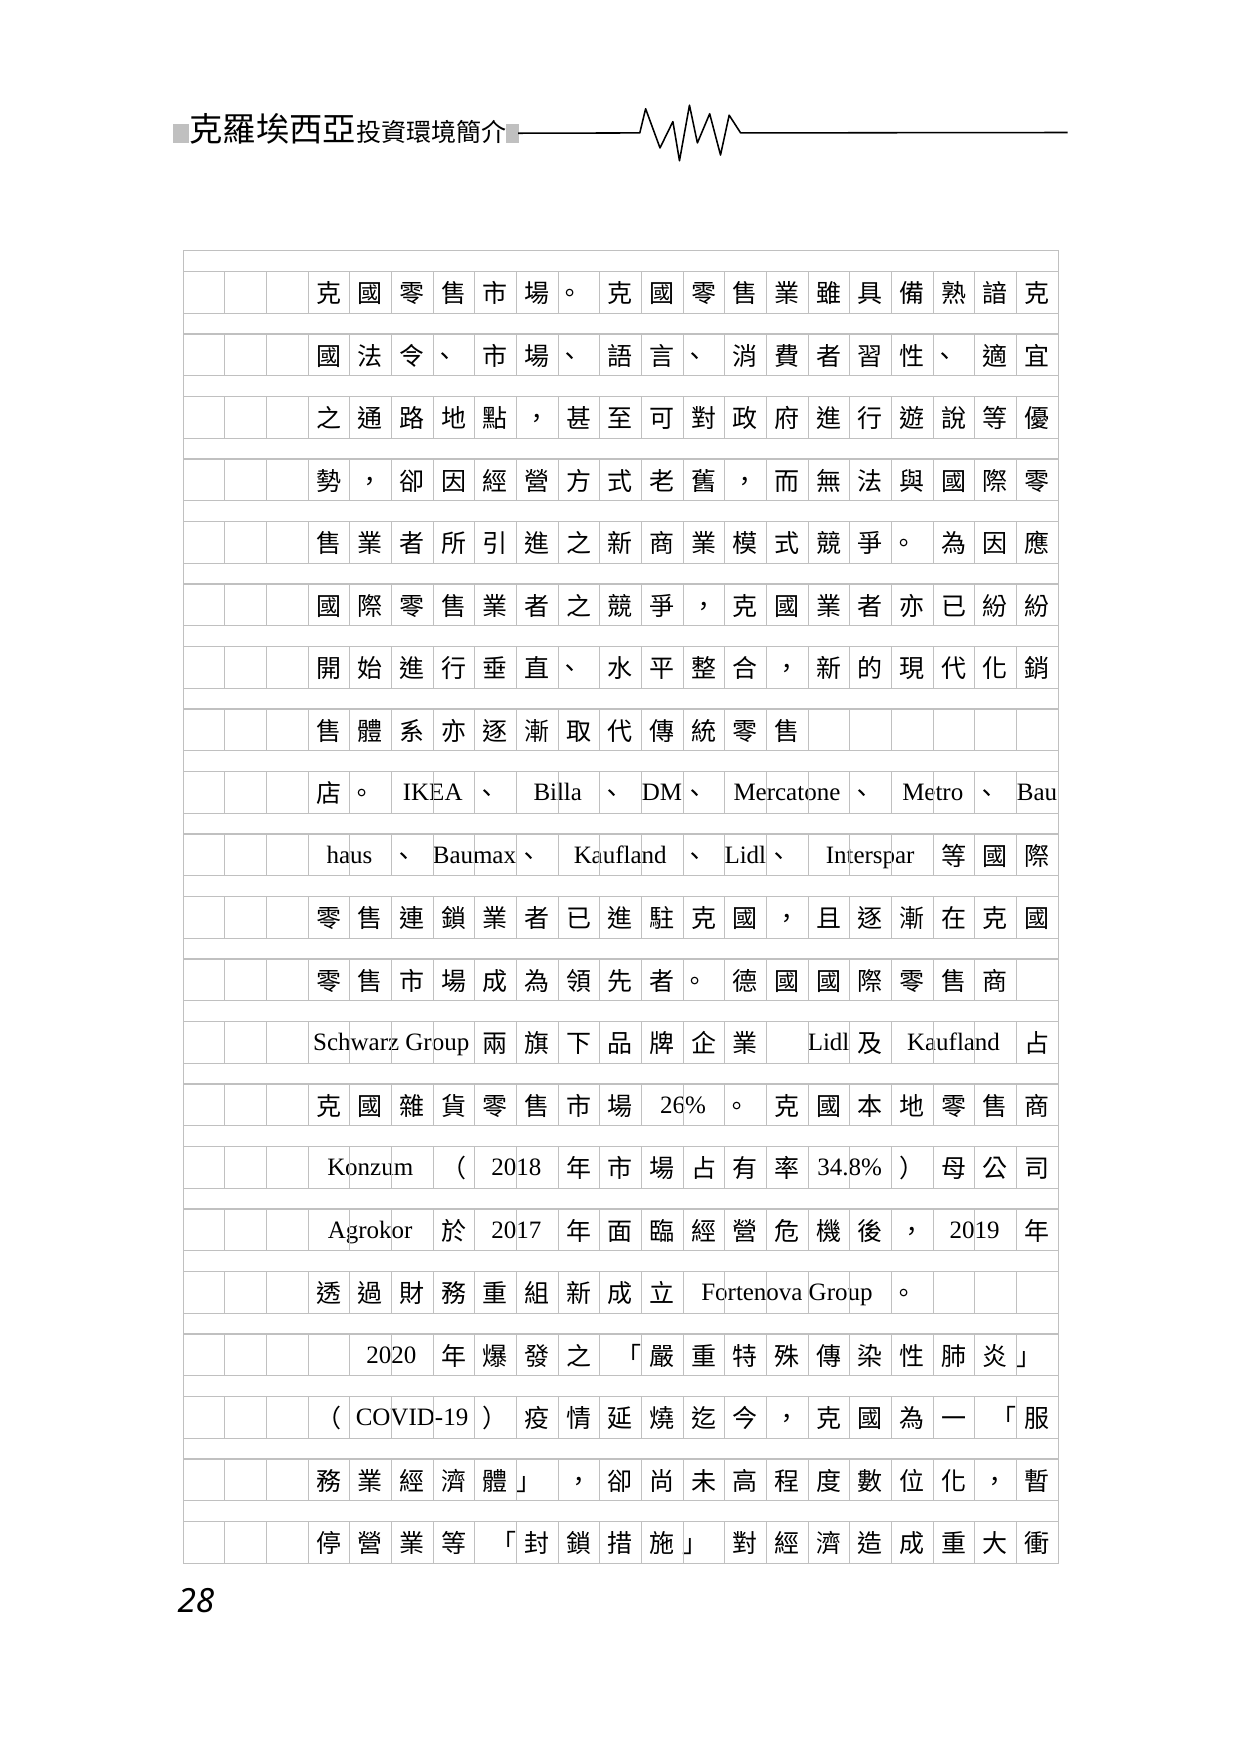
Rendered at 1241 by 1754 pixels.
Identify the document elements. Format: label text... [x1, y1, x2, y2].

text 2020年爆發之「嚴重特殊傳染性肺炎」（COVID-19）疫情延燒迄今，克國為一「服務業經濟體」，卻尚未高程度數位化，暫停營業等「封鎖措施」對經濟造成重大衝擊。 [517, 1522, 558, 1563]
text 2020年爆發之「嚴重特殊傳染性肺炎」（COVID-19）疫情延燒迄今，克國為一「服務業經濟體」，卻尚未高程度數位化，暫停營業等「封鎖措施」對經濟造成重大衝擊。 [767, 1397, 808, 1438]
text 克羅埃西亞國內零售市場於1998年開放外資經營，國際大型零售業者亦開始進入克國零售市場。克國零售業雖具備熟諳克國法令、市場、語言、消費者習性、適宜之通路地點，甚至可對政府進行遊說等優勢，卻因經營方式老舊，而無法與國際零售業者所引進之新商業模式競爭。為因應國際零售業者之競爭，克國業者亦已紛紛開始進行垂直、水平整合，新的現代化銷售體系亦逐漸取代傳統零售店。IKEA、Billa、DM、Mercatone、Metro、Bauhaus、Baumax、Kaufland、Lidl、Interspar等國際零售連鎖業者已進駐克國，且逐漸在克國零售市場成為領先者。德國國際零售商Schwarz Group兩旗下品牌企業 Lidl及Kaufland占克國雜貨零售市場26%。克國本地零售商Konzum（2018年市場占有率34.8%）母公司Agrokor於2017年面臨經營危機後，2019年透過財務重組新成立Fortenova Group。 [281, 314, 1058, 333]
text 克羅埃西亞國內零售市場於1998年開放外資經營，國際大型零售業者亦開始進入克國零售市場。克國零售業雖具備熟諳克國法令、市場、語言、消費者習性、適宜之通路地點，甚至可對政府進行遊說等優勢，卻因經營方式老舊，而無法與國際零售業者所引進之新商業模式競爭。為因應國際零售業者之競爭，克國業者亦已紛紛開始進行垂直、水平整合，新的現代化銷售體系亦逐漸取代傳統零售店。IKEA、Billa、DM、Mercatone、Metro、Bauhaus、Baumax、Kaufland、Lidl、Interspar等國際零售連鎖業者已進駐克國，且逐漸在克國零售市場成為領先者。德國國際零售商Schwarz Group兩旗下品牌企業 Lidl及Kaufland占克國雜貨零售市場26%。克國本地零售商Konzum（2018年市場占有率34.8%）母公司Agrokor於2017年面臨經營危機後，2019年透過財務重組新成立Fortenova Group。 [281, 564, 1058, 583]
text 2020年爆發之「嚴重特殊傳染性肺炎」（COVID-19）疫情延燒迄今，克國為一「服務業經濟體」，卻尚未高程度數位化，暫停營業等「封鎖措施」對經濟造成重大衝擊。 [309, 1397, 349, 1438]
text 2020年爆發之「嚴重特殊傳染性肺炎」（COVID-19）疫情延燒迄今，克國為一「服務業經濟體」，卻尚未高程度數位化，暫停營業等「封鎖措施」對經濟造成重大衝擊。 [850, 1522, 891, 1563]
text 2020年爆發之「嚴重特殊傳染性肺炎」（COVID-19）疫情延燒迄今，克國為一「服務業經濟體」，卻尚未高程度數位化，暫停營業等「封鎖措施」對經濟造成重大衝擊。 [767, 1335, 808, 1375]
text 2020年爆發之「嚴重特殊傳染性肺炎」（COVID-19）疫情延燒迄今，克國為一「服務業經濟體」，卻尚未高程度數位化，暫停營業等「封鎖措施」對經濟造成重大衝擊。 [934, 1522, 974, 1563]
text 2020年爆發之「嚴重特殊傳染性肺炎」（COVID-19）疫情延燒迄今，克國為一「服務業經濟體」，卻尚未高程度數位化，暫停營業等「封鎖措施」對經濟造成重大衝擊。 [350, 1522, 391, 1563]
text 克羅埃西亞國內零售市場於1998年開放外資經營，國際大型零售業者亦開始進入克國零售市場。克國零售業雖具備熟諳克國法令、市場、語言、消費者習性、適宜之通路地點，甚至可對政府進行遊說等優勢，卻因經營方式老舊，而無法與國際零售業者所引進之新商業模式競爭。為因應國際零售業者之競爭，克國業者亦已紛紛開始進行垂直、水平整合，新的現代化銷售體系亦逐漸取代傳統零售店。IKEA、Billa、DM、Mercatone、Metro、Bauhaus、Baumax、Kaufland、Lidl、Interspar等國際零售連鎖業者已進駐克國，且逐漸在克國零售市場成為領先者。德國國際零售商Schwarz Group兩旗下品牌企業 Lidl及Kaufland占克國雜貨零售市場26%。克國本地零售商Konzum（2018年市場占有率34.8%）母公司Agrokor於2017年面臨經營危機後，2019年透過財務重組新成立Fortenova Group。 [281, 814, 1058, 833]
text 2020年爆發之「嚴重特殊傳染性肺炎」（COVID-19）疫情延燒迄今，克國為一「服務業經濟體」，卻尚未高程度數位化，暫停營業等「封鎖措施」對經濟造成重大衝擊。 [281, 1439, 1058, 1458]
text 2020年爆發之「嚴重特殊傳染性肺炎」（COVID-19）疫情延燒迄今，克國為一「服務業經濟體」，卻尚未高程度數位化，暫停營業等「封鎖措施」對經濟造成重大衝擊。 [1017, 1397, 1058, 1438]
text 2020年爆發之「嚴重特殊傳染性肺炎」（COVID-19）疫情延燒迄今，克國為一「服務業經濟體」，卻尚未高程度數位化，暫停營業等「封鎖措施」對經濟造成重大衝擊。 [309, 1460, 349, 1500]
text 2020年爆發之「嚴重特殊傳染性肺炎」（COVID-19）疫情延燒迄今，克國為一「服務業經濟體」，卻尚未高程度數位化，暫停營業等「封鎖措施」對經濟造成重大衝擊。 [934, 1460, 974, 1500]
text 克羅埃西亞國內零售市場於1998年開放外資經營，國際大型零售業者亦開始進入克國零售市場。克國零售業雖具備熟諳克國法令、市場、語言、消費者習性、適宜之通路地點，甚至可對政府進行遊說等優勢，卻因經營方式老舊，而無法與國際零售業者所引進之新商業模式競爭。為因應國際零售業者之競爭，克國業者亦已紛紛開始進行垂直、水平整合，新的現代化銷售體系亦逐漸取代傳統零售店。IKEA、Billa、DM、Mercatone、Metro、Bauhaus、Baumax、Kaufland、Lidl、Interspar等國際零售連鎖業者已進駐克國，且逐漸在克國零售市場成為領先者。德國國際零售商Schwarz Group兩旗下品牌企業 Lidl及Kaufland占克國雜貨零售市場26%。克國本地零售商Konzum（2018年市場占有率34.8%）母公司Agrokor於2017年面臨經營危機後，2019年透過財務重組新成立Fortenova Group。 [281, 439, 1058, 458]
text 克羅埃西亞國內零售市場於1998年開放外資經營，國際大型零售業者亦開始進入克國零售市場。克國零售業雖具備熟諳克國法令、市場、語言、消費者習性、適宜之通路地點，甚至可對政府進行遊說等優勢，卻因經營方式老舊，而無法與國際零售業者所引進之新商業模式競爭。為因應國際零售業者之競爭，克國業者亦已紛紛開始進行垂直、水平整合，新的現代化銷售體系亦逐漸取代傳統零售店。IKEA、Billa、DM、Mercatone、Metro、Bauhaus、Baumax、Kaufland、Lidl、Interspar等國際零售連鎖業者已進駐克國，且逐漸在克國零售市場成為領先者。德國國際零售商Schwarz Group兩旗下品牌企業 Lidl及Kaufland占克國雜貨零售市場26%。克國本地零售商Konzum（2018年市場占有率34.8%）母公司Agrokor於2017年面臨經營危機後，2019年透過財務重組新成立Fortenova Group。 [281, 1251, 1058, 1271]
text 2020年爆發之「嚴重特殊傳染性肺炎」（COVID-19）疫情延燒迄今，克國為一「服務業經濟體」，卻尚未高程度數位化，暫停營業等「封鎖措施」對經濟造成重大衝擊。 [392, 1460, 433, 1500]
text 2020年爆發之「嚴重特殊傳染性肺炎」（COVID-19）疫情延燒迄今，克國為一「服務業經濟體」，卻尚未高程度數位化，暫停營業等「封鎖措施」對經濟造成重大衝擊。 [809, 1460, 849, 1500]
text 2020年爆發之「嚴重特殊傳染性肺炎」（COVID-19）疫情延燒迄今，克國為一「服務業經濟體」，卻尚未高程度數位化，暫停營業等「封鎖措施」對經濟造成重大衝擊。 [475, 1397, 516, 1438]
text 2020年爆發之「嚴重特殊傳染性肺炎」（COVID-19）疫情延燒迄今，克國為一「服務業經濟體」，卻尚未高程度數位化，暫停營業等「封鎖措施」對經濟造成重大衝擊。 [684, 1397, 724, 1438]
text 2020年爆發之「嚴重特殊傳染性肺炎」（COVID-19）疫情延燒迄今，克國為一「服務業經濟體」，卻尚未高程度數位化，暫停營業等「封鎖措施」對經濟造成重大衝擊。 [975, 1397, 1016, 1438]
text 2020年爆發之「嚴重特殊傳染性肺炎」（COVID-19）疫情延燒迄今，克國為一「服務業經濟體」，卻尚未高程度數位化，暫停營業等「封鎖措施」對經濟造成重大衝擊。 [684, 1460, 724, 1500]
text 2020年爆發之「嚴重特殊傳染性肺炎」（COVID-19）疫情延燒迄今，克國為一「服務業經濟體」，卻尚未高程度數位化，暫停營業等「封鎖措施」對經濟造成重大衝擊。 [892, 1335, 933, 1375]
text 2020年爆發之「嚴重特殊傳染性肺炎」（COVID-19）疫情延燒迄今，克國為一「服務業經濟體」，卻尚未高程度數位化，暫停營業等「封鎖措施」對經濟造成重大衝擊。 [767, 1460, 808, 1500]
text 克羅埃西亞國內零售市場於1998年開放外資經營，國際大型零售業者亦開始進入克國零售市場。克國零售業雖具備熟諳克國法令、市場、語言、消費者習性、適宜之通路地點，甚至可對政府進行遊說等優勢，卻因經營方式老舊，而無法與國際零售業者所引進之新商業模式競爭。為因應國際零售業者之競爭，克國業者亦已紛紛開始進行垂直、水平整合，新的現代化銷售體系亦逐漸取代傳統零售店。IKEA、Billa、DM、Mercatone、Metro、Bauhaus、Baumax、Kaufland、Lidl、Interspar等國際零售連鎖業者已進駐克國，且逐漸在克國零售市場成為領先者。德國國際零售商Schwarz Group兩旗下品牌企業 Lidl及Kaufland占克國雜貨零售市場26%。克國本地零售商Konzum（2018年市場占有率34.8%）母公司Agrokor於2017年面臨經營危機後，2019年透過財務重組新成立Fortenova Group。 [281, 939, 1058, 958]
text 2020年爆發之「嚴重特殊傳染性肺炎」（COVID-19）疫情延燒迄今，克國為一「服務業經濟體」，卻尚未高程度數位化，暫停營業等「封鎖措施」對經濟造成重大衝擊。 [725, 1335, 766, 1375]
text 2020年爆發之「嚴重特殊傳染性肺炎」（COVID-19）疫情延燒迄今，克國為一「服務業經濟體」，卻尚未高程度數位化，暫停營業等「封鎖措施」對經濟造成重大衝擊。 [892, 1522, 933, 1563]
text 2020年爆發之「嚴重特殊傳染性肺炎」（COVID-19）疫情延燒迄今，克國為一「服務業經濟體」，卻尚未高程度數位化，暫停營業等「封鎖措施」對經濟造成重大衝擊。 [350, 1460, 391, 1500]
text 克羅埃西亞國內零售市場於1998年開放外資經營，國際大型零售業者亦開始進入克國零售市場。克國零售業雖具備熟諳克國法令、市場、語言、消費者習性、適宜之通路地點，甚至可對政府進行遊說等優勢，卻因經營方式老舊，而無法與國際零售業者所引進之新商業模式競爭。為因應國際零售業者之競爭，克國業者亦已紛紛開始進行垂直、水平整合，新的現代化銷售體系亦逐漸取代傳統零售店。IKEA、Billa、DM、Mercatone、Metro、Bauhaus、Baumax、Kaufland、Lidl、Interspar等國際零售連鎖業者已進駐克國，且逐漸在克國零售市場成為領先者。德國國際零售商Schwarz Group兩旗下品牌企業 Lidl及Kaufland占克國雜貨零售市場26%。克國本地零售商Konzum（2018年市場占有率34.8%）母公司Agrokor於2017年面臨經營危機後，2019年透過財務重組新成立Fortenova Group。 [281, 1189, 1058, 1208]
text 克羅埃西亞國內零售市場於1998年開放外資經營，國際大型零售業者亦開始進入克國零售市場。克國零售業雖具備熟諳克國法令、市場、語言、消費者習性、適宜之通路地點，甚至可對政府進行遊說等優勢，卻因經營方式老舊，而無法與國際零售業者所引進之新商業模式競爭。為因應國際零售業者之競爭，克國業者亦已紛紛開始進行垂直、水平整合，新的現代化銷售體系亦逐漸取代傳統零售店。IKEA、Billa、DM、Mercatone、Metro、Bauhaus、Baumax、Kaufland、Lidl、Interspar等國際零售連鎖業者已進駐克國，且逐漸在克國零售市場成為領先者。德國國際零售商Schwarz Group兩旗下品牌企業 Lidl及Kaufland占克國雜貨零售市場26%。克國本地零售商Konzum（2018年市場占有率34.8%）母公司Agrokor於2017年面臨經營危機後，2019年透過財務重組新成立Fortenova Group。 [281, 376, 1058, 396]
text 2020年爆發之「嚴重特殊傳染性肺炎」（COVID-19）疫情延燒迄今，克國為一「服務業經濟體」，卻尚未高程度數位化，暫停營業等「封鎖措施」對經濟造成重大衝擊。 [725, 1460, 766, 1500]
text 2020年爆發之「嚴重特殊傳染性肺炎」（COVID-19）疫情延燒迄今，克國為一「服務業經濟體」，卻尚未高程度數位化，暫停營業等「封鎖措施」對經濟造成重大衝擊。 [642, 1522, 683, 1563]
text 2020年爆發之「嚴重特殊傳染性肺炎」（COVID-19）疫情延燒迄今，克國為一「服務業經濟體」，卻尚未高程度數位化，暫停營業等「封鎖措施」對經濟造成重大衝擊。 [434, 1460, 474, 1500]
text 2020年爆發之「嚴重特殊傳染性肺炎」（COVID-19）疫情延燒迄今，克國為一「服務業經濟體」，卻尚未高程度數位化，暫停營業等「封鎖措施」對經濟造成重大衝擊。 [809, 1522, 849, 1563]
text 2020年爆發之「嚴重特殊傳染性肺炎」（COVID-19）疫情延燒迄今，克國為一「服務業經濟體」，卻尚未高程度數位化，暫停營業等「封鎖措施」對經濟造成重大衝擊。 [350, 1335, 391, 1375]
text 2020年爆發之「嚴重特殊傳染性肺炎」（COVID-19）疫情延燒迄今，克國為一「服務業經濟體」，卻尚未高程度數位化，暫停營業等「封鎖措施」對經濟造成重大衝擊。 [392, 1335, 433, 1375]
text 2020年爆發之「嚴重特殊傳染性肺炎」（COVID-19）疫情延燒迄今，克國為一「服務業經濟體」，卻尚未高程度數位化，暫停營業等「封鎖措施」對經濟造成重大衝擊。 [475, 1335, 516, 1375]
text 2020年爆發之「嚴重特殊傳染性肺炎」（COVID-19）疫情延燒迄今，克國為一「服務業經濟體」，卻尚未高程度數位化，暫停營業等「封鎖措施」對經濟造成重大衝擊。 [975, 1335, 1016, 1375]
text 2020年爆發之「嚴重特殊傳染性肺炎」（COVID-19）疫情延燒迄今，克國為一「服務業經濟體」，卻尚未高程度數位化，暫停營業等「封鎖措施」對經濟造成重大衝擊。 [809, 1335, 849, 1375]
text 2020年爆發之「嚴重特殊傳染性肺炎」（COVID-19）疫情延燒迄今，克國為一「服務業經濟體」，卻尚未高程度數位化，暫停營業等「封鎖措施」對經濟造成重大衝擊。 [350, 1397, 391, 1438]
text 2020年爆發之「嚴重特殊傳染性肺炎」（COVID-19）疫情延燒迄今，克國為一「服務業經濟體」，卻尚未高程度數位化，暫停營業等「封鎖措施」對經濟造成重大衝擊。 [684, 1335, 724, 1375]
text 2020年爆發之「嚴重特殊傳染性肺炎」（COVID-19）疫情延燒迄今，克國為一「服務業經濟體」，卻尚未高程度數位化，暫停營業等「封鎖措施」對經濟造成重大衝擊。 [1017, 1522, 1058, 1563]
text 克羅埃西亞國內零售市場於1998年開放外資經營，國際大型零售業者亦開始進入克國零售市場。克國零售業雖具備熟諳克國法令、市場、語言、消費者習性、適宜之通路地點，甚至可對政府進行遊說等優勢，卻因經營方式老舊，而無法與國際零售業者所引進之新商業模式競爭。為因應國際零售業者之競爭，克國業者亦已紛紛開始進行垂直、水平整合，新的現代化銷售體系亦逐漸取代傳統零售店。IKEA、Billa、DM、Mercatone、Metro、Bauhaus、Baumax、Kaufland、Lidl、Interspar等國際零售連鎖業者已進駐克國，且逐漸在克國零售市場成為領先者。德國國際零售商Schwarz Group兩旗下品牌企業 Lidl及Kaufland占克國雜貨零售市場26%。克國本地零售商Konzum（2018年市場占有率34.8%）母公司Agrokor於2017年面臨經營危機後，2019年透過財務重組新成立Fortenova Group。 [281, 1126, 1058, 1146]
text 2020年爆發之「嚴重特殊傳染性肺炎」（COVID-19）疫情延燒迄今，克國為一「服務業經濟體」，卻尚未高程度數位化，暫停營業等「封鎖措施」對經濟造成重大衝擊。 [559, 1522, 599, 1563]
text 2020年爆發之「嚴重特殊傳染性肺炎」（COVID-19）疫情延燒迄今，克國為一「服務業經濟體」，卻尚未高程度數位化，暫停營業等「封鎖措施」對經濟造成重大衝擊。 [281, 1314, 1058, 1333]
text 2020年爆發之「嚴重特殊傳染性肺炎」（COVID-19）疫情延燒迄今，克國為一「服務業經濟體」，卻尚未高程度數位化，暫停營業等「封鎖措施」對經濟造成重大衝擊。 [434, 1397, 474, 1438]
text 2020年爆發之「嚴重特殊傳染性肺炎」（COVID-19）疫情延燒迄今，克國為一「服務業經濟體」，卻尚未高程度數位化，暫停營業等「封鎖措施」對經濟造成重大衝擊。 [600, 1522, 641, 1563]
text 2020年爆發之「嚴重特殊傳染性肺炎」（COVID-19）疫情延燒迄今，克國為一「服務業經濟體」，卻尚未高程度數位化，暫停營業等「封鎖措施」對經濟造成重大衝擊。 [600, 1335, 641, 1375]
text 2020年爆發之「嚴重特殊傳染性肺炎」（COVID-19）疫情延燒迄今，克國為一「服務業經濟體」，卻尚未高程度數位化，暫停營業等「封鎖措施」對經濟造成重大衝擊。 [975, 1522, 1016, 1563]
text 2020年爆發之「嚴重特殊傳染性肺炎」（COVID-19）疫情延燒迄今，克國為一「服務業經濟體」，卻尚未高程度數位化，暫停營業等「封鎖措施」對經濟造成重大衝擊。 [517, 1460, 558, 1500]
text 2020年爆發之「嚴重特殊傳染性肺炎」（COVID-19）疫情延燒迄今，克國為一「服務業經濟體」，卻尚未高程度數位化，暫停營業等「封鎖措施」對經濟造成重大衝擊。 [642, 1335, 683, 1375]
text 2020年爆發之「嚴重特殊傳染性肺炎」（COVID-19）疫情延燒迄今，克國為一「服務業經濟體」，卻尚未高程度數位化，暫停營業等「封鎖措施」對經濟造成重大衝擊。 [517, 1335, 558, 1375]
text 克羅埃西亞國內零售市場於1998年開放外資經營，國際大型零售業者亦開始進入克國零售市場。克國零售業雖具備熟諳克國法令、市場、語言、消費者習性、適宜之通路地點，甚至可對政府進行遊說等優勢，卻因經營方式老舊，而無法與國際零售業者所引進之新商業模式競爭。為因應國際零售業者之競爭，克國業者亦已紛紛開始進行垂直、水平整合，新的現代化銷售體系亦逐漸取代傳統零售店。IKEA、Billa、DM、Mercatone、Metro、Bauhaus、Baumax、Kaufland、Lidl、Interspar等國際零售連鎖業者已進駐克國，且逐漸在克國零售市場成為領先者。德國國際零售商Schwarz Group兩旗下品牌企業 Lidl及Kaufland占克國雜貨零售市場26%。克國本地零售商Konzum（2018年市場占有率34.8%）母公司Agrokor於2017年面臨經營危機後，2019年透過財務重組新成立Fortenova Group。 [281, 751, 1058, 771]
text 克羅埃西亞國內零售市場於1998年開放外資經營，國際大型零售業者亦開始進入克國零售市場。克國零售業雖具備熟諳克國法令、市場、語言、消費者習性、適宜之通路地點，甚至可對政府進行遊說等優勢，卻因經營方式老舊，而無法與國際零售業者所引進之新商業模式競爭。為因應國際零售業者之競爭，克國業者亦已紛紛開始進行垂直、水平整合，新的現代化銷售體系亦逐漸取代傳統零售店。IKEA、Billa、DM、Mercatone、Metro、Bauhaus、Baumax、Kaufland、Lidl、Interspar等國際零售連鎖業者已進駐克國，且逐漸在克國零售市場成為領先者。德國國際零售商Schwarz Group兩旗下品牌企業 Lidl及Kaufland占克國雜貨零售市場26%。克國本地零售商Konzum（2018年市場占有率34.8%）母公司Agrokor於2017年面臨經營危機後，2019年透過財務重組新成立Fortenova Group。 [281, 689, 1058, 708]
text 2020年爆發之「嚴重特殊傳染性肺炎」（COVID-19）疫情延燒迄今，克國為一「服務業經濟體」，卻尚未高程度數位化，暫停營業等「封鎖措施」對經濟造成重大衝擊。 [559, 1335, 599, 1375]
text 克羅埃西亞國內零售市場於1998年開放外資經營，國際大型零售業者亦開始進入克國零售市場。克國零售業雖具備熟諳克國法令、市場、語言、消費者習性、適宜之通路地點，甚至可對政府進行遊說等優勢，卻因經營方式老舊，而無法與國際零售業者所引進之新商業模式競爭。為因應國際零售業者之競爭，克國業者亦已紛紛開始進行垂直、水平整合，新的現代化銷售體系亦逐漸取代傳統零售店。IKEA、Billa、DM、Mercatone、Metro、Bauhaus、Baumax、Kaufland、Lidl、Interspar等國際零售連鎖業者已進駐克國，且逐漸在克國零售市場成為領先者。德國國際零售商Schwarz Group兩旗下品牌企業 Lidl及Kaufland占克國雜貨零售市場26%。克國本地零售商Konzum（2018年市場占有率34.8%）母公司Agrokor於2017年面臨經營危機後，2019年透過財務重組新成立Fortenova Group。 [281, 501, 1058, 521]
text 2020年爆發之「嚴重特殊傳染性肺炎」（COVID-19）疫情延燒迄今，克國為一「服務業經濟體」，卻尚未高程度數位化，暫停營業等「封鎖措施」對經濟造成重大衝擊。 [892, 1397, 933, 1438]
text 2020年爆發之「嚴重特殊傳染性肺炎」（COVID-19）疫情延燒迄今，克國為一「服務業經濟體」，卻尚未高程度數位化，暫停營業等「封鎖措施」對經濟造成重大衝擊。 [850, 1460, 891, 1500]
text 2020年爆發之「嚴重特殊傳染性肺炎」（COVID-19）疫情延燒迄今，克國為一「服務業經濟體」，卻尚未高程度數位化，暫停營業等「封鎖措施」對經濟造成重大衝擊。 [850, 1335, 891, 1375]
text 2020年爆發之「嚴重特殊傳染性肺炎」（COVID-19）疫情延燒迄今，克國為一「服務業經濟體」，卻尚未高程度數位化，暫停營業等「封鎖措施」對經濟造成重大衝擊。 [559, 1397, 599, 1438]
text 2020年爆發之「嚴重特殊傳染性肺炎」（COVID-19）疫情延燒迄今，克國為一「服務業經濟體」，卻尚未高程度數位化，暫停營業等「封鎖措施」對經濟造成重大衝擊。 [809, 1397, 849, 1438]
text 2020年爆發之「嚴重特殊傳染性肺炎」（COVID-19）疫情延燒迄今，克國為一「服務業經濟體」，卻尚未高程度數位化，暫停營業等「封鎖措施」對經濟造成重大衝擊。 [281, 1376, 1058, 1396]
text 2020年爆發之「嚴重特殊傳染性肺炎」（COVID-19）疫情延燒迄今，克國為一「服務業經濟體」，卻尚未高程度數位化，暫停營業等「封鎖措施」對經濟造成重大衝擊。 [309, 1335, 349, 1375]
text 2020年爆發之「嚴重特殊傳染性肺炎」（COVID-19）疫情延燒迄今，克國為一「服務業經濟體」，卻尚未高程度數位化，暫停營業等「封鎖措施」對經濟造成重大衝擊。 [975, 1460, 1016, 1500]
text 克羅埃西亞國內零售市場於1998年開放外資經營，國際大型零售業者亦開始進入克國零售市場。克國零售業雖具備熟諳克國法令、市場、語言、消費者習性、適宜之通路地點，甚至可對政府進行遊說等優勢，卻因經營方式老舊，而無法與國際零售業者所引進之新商業模式競爭。為因應國際零售業者之競爭，克國業者亦已紛紛開始進行垂直、水平整合，新的現代化銷售體系亦逐漸取代傳統零售店。IKEA、Billa、DM、Mercatone、Metro、Bauhaus、Baumax、Kaufland、Lidl、Interspar等國際零售連鎖業者已進駐克國，且逐漸在克國零售市場成為領先者。德國國際零售商Schwarz Group兩旗下品牌企業 Lidl及Kaufland占克國雜貨零售市場26%。克國本地零售商Konzum（2018年市場占有率34.8%）母公司Agrokor於2017年面臨經營危機後，2019年透過財務重組新成立Fortenova Group。 [281, 251, 1058, 271]
text 2020年爆發之「嚴重特殊傳染性肺炎」（COVID-19）疫情延燒迄今，克國為一「服務業經濟體」，卻尚未高程度數位化，暫停營業等「封鎖措施」對經濟造成重大衝擊。 [642, 1460, 683, 1500]
text 克羅埃西亞國內零售市場於1998年開放外資經營，國際大型零售業者亦開始進入克國零售市場。克國零售業雖具備熟諳克國法令、市場、語言、消費者習性、適宜之通路地點，甚至可對政府進行遊說等優勢，卻因經營方式老舊，而無法與國際零售業者所引進之新商業模式競爭。為因應國際零售業者之競爭，克國業者亦已紛紛開始進行垂直、水平整合，新的現代化銷售體系亦逐漸取代傳統零售店。IKEA、Billa、DM、Mercatone、Metro、Bauhaus、Baumax、Kaufland、Lidl、Interspar等國際零售連鎖業者已進駐克國，且逐漸在克國零售市場成為領先者。德國國際零售商Schwarz Group兩旗下品牌企業 Lidl及Kaufland占克國雜貨零售市場26%。克國本地零售商Konzum（2018年市場占有率34.8%）母公司Agrokor於2017年面臨經營危機後，2019年透過財務重組新成立Fortenova Group。 [281, 876, 1058, 896]
text 2020年爆發之「嚴重特殊傳染性肺炎」（COVID-19）疫情延燒迄今，克國為一「服務業經濟體」，卻尚未高程度數位化，暫停營業等「封鎖措施」對經濟造成重大衝擊。 [600, 1397, 641, 1438]
text 2020年爆發之「嚴重特殊傳染性肺炎」（COVID-19）疫情延燒迄今，克國為一「服務業經濟體」，卻尚未高程度數位化，暫停營業等「封鎖措施」對經濟造成重大衝擊。 [281, 1501, 1058, 1521]
text 2020年爆發之「嚴重特殊傳染性肺炎」（COVID-19）疫情延燒迄今，克國為一「服務業經濟體」，卻尚未高程度數位化，暫停營業等「封鎖措施」對經濟造成重大衝擊。 [475, 1522, 516, 1563]
text 克羅埃西亞國內零售市場於1998年開放外資經營，國際大型零售業者亦開始進入克國零售市場。克國零售業雖具備熟諳克國法令、市場、語言、消費者習性、適宜之通路地點，甚至可對政府進行遊說等優勢，卻因經營方式老舊，而無法與國際零售業者所引進之新商業模式競爭。為因應國際零售業者之競爭，克國業者亦已紛紛開始進行垂直、水平整合，新的現代化銷售體系亦逐漸取代傳統零售店。IKEA、Billa、DM、Mercatone、Metro、Bauhaus、Baumax、Kaufland、Lidl、Interspar等國際零售連鎖業者已進駐克國，且逐漸在克國零售市場成為領先者。德國國際零售商Schwarz Group兩旗下品牌企業 Lidl及Kaufland占克國雜貨零售市場26%。克國本地零售商Konzum（2018年市場占有率34.8%）母公司Agrokor於2017年面臨經營危機後，2019年透過財務重組新成立Fortenova Group。 [281, 1001, 1058, 1021]
text 2020年爆發之「嚴重特殊傳染性肺炎」（COVID-19）疫情延燒迄今，克國為一「服務業經濟體」，卻尚未高程度數位化，暫停營業等「封鎖措施」對經濟造成重大衝擊。 [684, 1522, 724, 1563]
text 2020年爆發之「嚴重特殊傳染性肺炎」（COVID-19）疫情延燒迄今，克國為一「服務業經濟體」，卻尚未高程度數位化，暫停營業等「封鎖措施」對經濟造成重大衝擊。 [934, 1397, 974, 1438]
text 2020年爆發之「嚴重特殊傳染性肺炎」（COVID-19）疫情延燒迄今，克國為一「服務業經濟體」，卻尚未高程度數位化，暫停營業等「封鎖措施」對經濟造成重大衝擊。 [934, 1335, 974, 1375]
text 2020年爆發之「嚴重特殊傳染性肺炎」（COVID-19）疫情延燒迄今，克國為一「服務業經濟體」，卻尚未高程度數位化，暫停營業等「封鎖措施」對經濟造成重大衝擊。 [559, 1460, 599, 1500]
text 2020年爆發之「嚴重特殊傳染性肺炎」（COVID-19）疫情延燒迄今，克國為一「服務業經濟體」，卻尚未高程度數位化，暫停營業等「封鎖措施」對經濟造成重大衝擊。 [1017, 1460, 1058, 1500]
text 2020年爆發之「嚴重特殊傳染性肺炎」（COVID-19）疫情延燒迄今，克國為一「服務業經濟體」，卻尚未高程度數位化，暫停營業等「封鎖措施」對經濟造成重大衝擊。 [392, 1522, 433, 1563]
text 2020年爆發之「嚴重特殊傳染性肺炎」（COVID-19）疫情延燒迄今，克國為一「服務業經濟體」，卻尚未高程度數位化，暫停營業等「封鎖措施」對經濟造成重大衝擊。 [517, 1397, 558, 1438]
text 2020年爆發之「嚴重特殊傳染性肺炎」（COVID-19）疫情延燒迄今，克國為一「服務業經濟體」，卻尚未高程度數位化，暫停營業等「封鎖措施」對經濟造成重大衝擊。 [642, 1397, 683, 1438]
text 2020年爆發之「嚴重特殊傳染性肺炎」（COVID-19）疫情延燒迄今，克國為一「服務業經濟體」，卻尚未高程度數位化，暫停營業等「封鎖措施」對經濟造成重大衝擊。 [1017, 1335, 1058, 1375]
text 2020年爆發之「嚴重特殊傳染性肺炎」（COVID-19）疫情延燒迄今，克國為一「服務業經濟體」，卻尚未高程度數位化，暫停營業等「封鎖措施」對經濟造成重大衝擊。 [309, 1522, 349, 1563]
text 2020年爆發之「嚴重特殊傳染性肺炎」（COVID-19）疫情延燒迄今，克國為一「服務業經濟體」，卻尚未高程度數位化，暫停營業等「封鎖措施」對經濟造成重大衝擊。 [725, 1397, 766, 1438]
text 克羅埃西亞國內零售市場於1998年開放外資經營，國際大型零售業者亦開始進入克國零售市場。克國零售業雖具備熟諳克國法令、市場、語言、消費者習性、適宜之通路地點，甚至可對政府進行遊說等優勢，卻因經營方式老舊，而無法與國際零售業者所引進之新商業模式競爭。為因應國際零售業者之競爭，克國業者亦已紛紛開始進行垂直、水平整合，新的現代化銷售體系亦逐漸取代傳統零售店。IKEA、Billa、DM、Mercatone、Metro、Bauhaus、Baumax、Kaufland、Lidl、Interspar等國際零售連鎖業者已進駐克國，且逐漸在克國零售市場成為領先者。德國國際零售商Schwarz Group兩旗下品牌企業 Lidl及Kaufland占克國雜貨零售市場26%。克國本地零售商Konzum（2018年市場占有率34.8%）母公司Agrokor於2017年面臨經營危機後，2019年透過財務重組新成立Fortenova Group。 [281, 626, 1058, 646]
text 克羅埃西亞國內零售市場於1998年開放外資經營，國際大型零售業者亦開始進入克國零售市場。克國零售業雖具備熟諳克國法令、市場、語言、消費者習性、適宜之通路地點，甚至可對政府進行遊說等優勢，卻因經營方式老舊，而無法與國際零售業者所引進之新商業模式競爭。為因應國際零售業者之競爭，克國業者亦已紛紛開始進行垂直、水平整合，新的現代化銷售體系亦逐漸取代傳統零售店。IKEA、Billa、DM、Mercatone、Metro、Bauhaus、Baumax、Kaufland、Lidl、Interspar等國際零售連鎖業者已進駐克國，且逐漸在克國零售市場成為領先者。德國國際零售商Schwarz Group兩旗下品牌企業 Lidl及Kaufland占克國雜貨零售市場26%。克國本地零售商Konzum（2018年市場占有率34.8%）母公司Agrokor於2017年面臨經營危機後，2019年透過財務重組新成立Fortenova Group。 [281, 1064, 1058, 1083]
text 2020年爆發之「嚴重特殊傳染性肺炎」（COVID-19）疫情延燒迄今，克國為一「服務業經濟體」，卻尚未高程度數位化，暫停營業等「封鎖措施」對經濟造成重大衝擊。 [392, 1397, 433, 1438]
text 2020年爆發之「嚴重特殊傳染性肺炎」（COVID-19）疫情延燒迄今，克國為一「服務業經濟體」，卻尚未高程度數位化，暫停營業等「封鎖措施」對經濟造成重大衝擊。 [475, 1460, 516, 1500]
text 2020年爆發之「嚴重特殊傳染性肺炎」（COVID-19）疫情延燒迄今，克國為一「服務業經濟體」，卻尚未高程度數位化，暫停營業等「封鎖措施」對經濟造成重大衝擊。 [767, 1522, 808, 1563]
text 2020年爆發之「嚴重特殊傳染性肺炎」（COVID-19）疫情延燒迄今，克國為一「服務業經濟體」，卻尚未高程度數位化，暫停營業等「封鎖措施」對經濟造成重大衝擊。 [892, 1460, 933, 1500]
text 2020年爆發之「嚴重特殊傳染性肺炎」（COVID-19）疫情延燒迄今，克國為一「服務業經濟體」，卻尚未高程度數位化，暫停營業等「封鎖措施」對經濟造成重大衝擊。 [850, 1397, 891, 1438]
text 2020年爆發之「嚴重特殊傳染性肺炎」（COVID-19）疫情延燒迄今，克國為一「服務業經濟體」，卻尚未高程度數位化，暫停營業等「封鎖措施」對經濟造成重大衝擊。 [434, 1522, 474, 1563]
text 2020年爆發之「嚴重特殊傳染性肺炎」（COVID-19）疫情延燒迄今，克國為一「服務業經濟體」，卻尚未高程度數位化，暫停營業等「封鎖措施」對經濟造成重大衝擊。 [725, 1522, 766, 1563]
text 2020年爆發之「嚴重特殊傳染性肺炎」（COVID-19）疫情延燒迄今，克國為一「服務業經濟體」，卻尚未高程度數位化，暫停營業等「封鎖措施」對經濟造成重大衝擊。 [600, 1460, 641, 1500]
text 2020年爆發之「嚴重特殊傳染性肺炎」（COVID-19）疫情延燒迄今，克國為一「服務業經濟體」，卻尚未高程度數位化，暫停營業等「封鎖措施」對經濟造成重大衝擊。 [434, 1335, 474, 1375]
